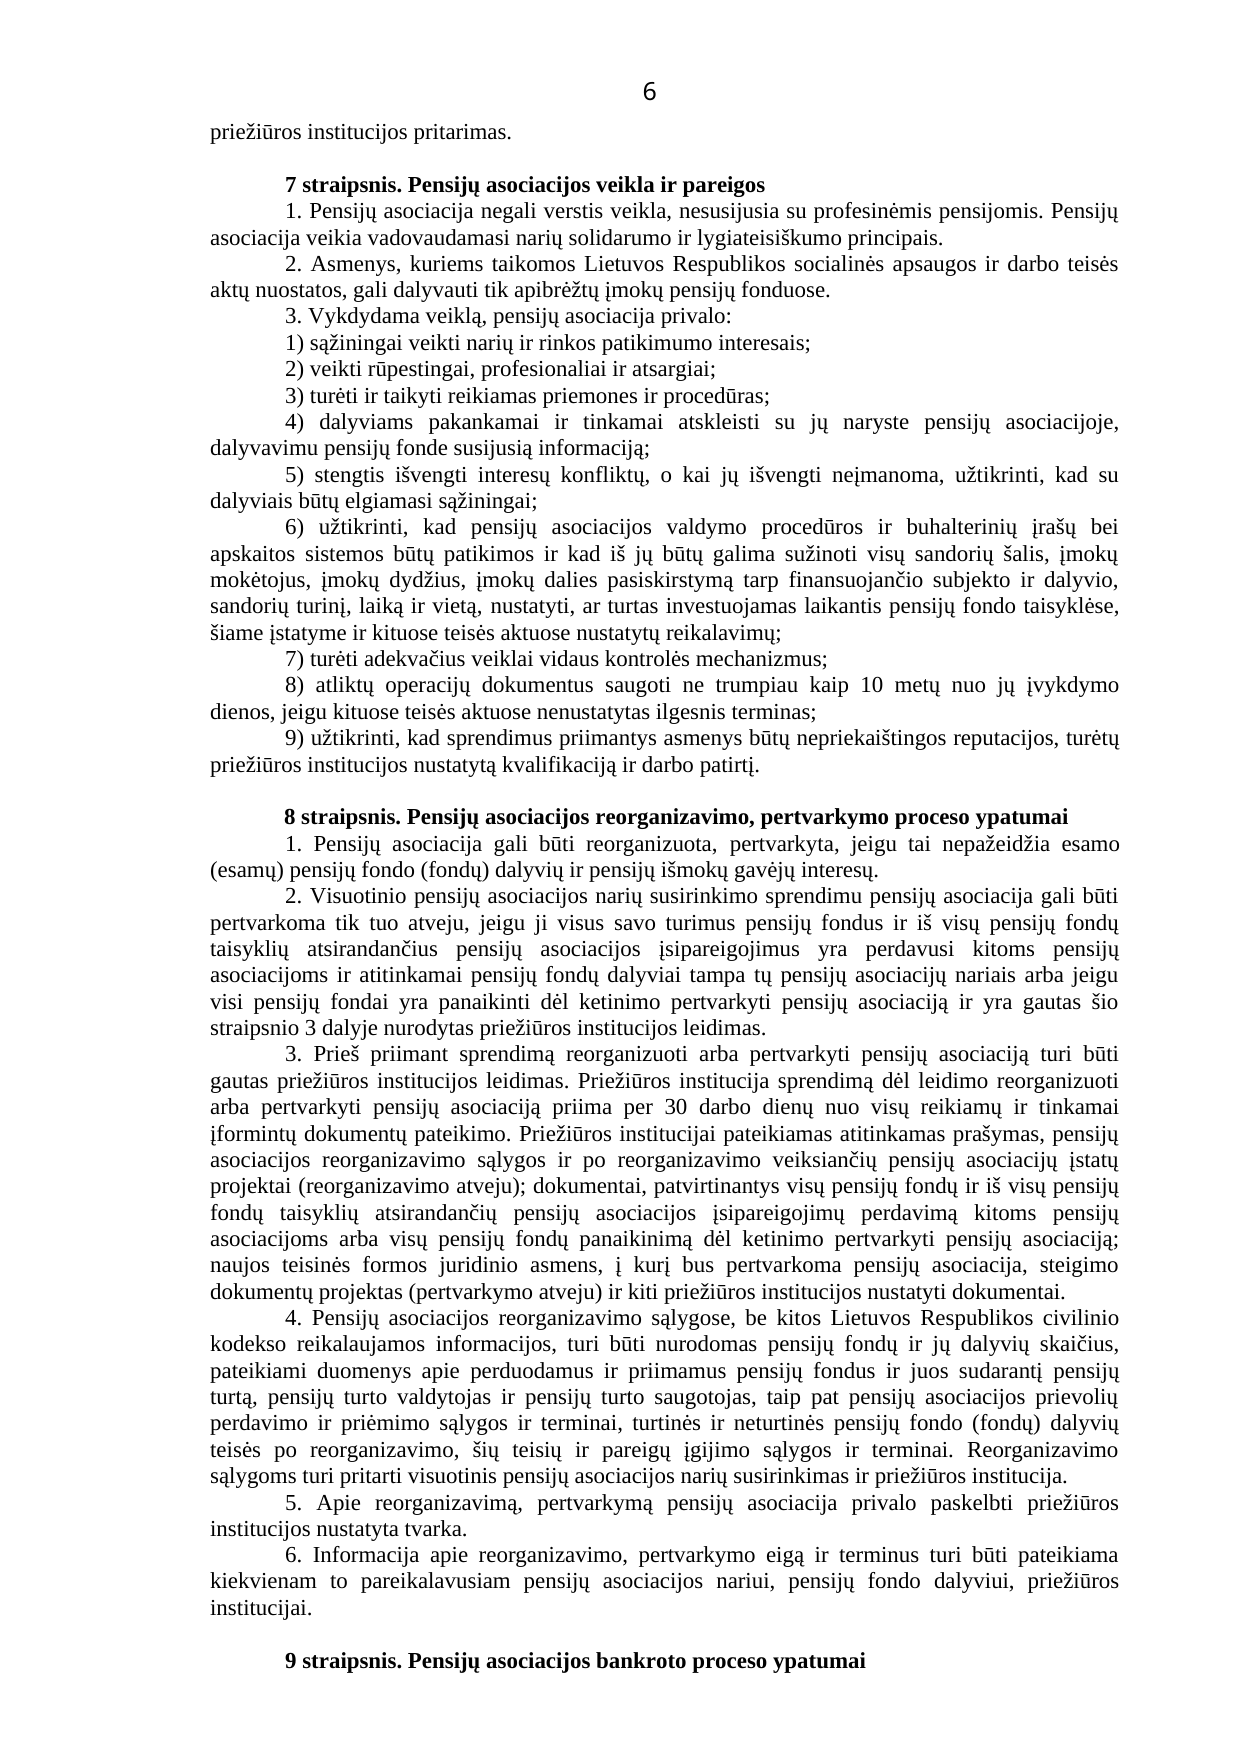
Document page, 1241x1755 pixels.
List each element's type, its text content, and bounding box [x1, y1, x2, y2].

text 3. Prieš priimant sprendimą reorganizuoti arba pertvarkyti pensijų asociaciją turi būti gautas priežiūros institucijos leidimas. Priežiūros institucija sprendimą dėl leidimo reorganizuoti arba pertvarkyti pensijų asociaciją priima per 30 darbo dienų nuo visų reikiamų ir tinkamai įformintų dokumentų pateikimo. Priežiūros institucijai pateikiamas atitinkamas prašymas, pensijų asociacijos reorganizavimo sąlygos ir po reorganizavimo veiksiančių pensijų asociacijų įstatų projektai (reorganizavimo atveju); dokumentai, patvirtinantys visų pensijų fondų ir iš visų pensijų fondų taisyklių atsirandančių pensijų asociacijos įsipareigojimų perdavimą kitoms pensijų asociacijoms arba visų pensijų fondų panaikinimą dėl ketinimo pertvarkyti pensijų asociaciją; naujos teisinės formos juridinio asmens, į kurį bus pertvarkoma pensijų asociacija, steigimo dokumentų projektas (pertvarkymo atveju) ir kiti priežiūros institucijos nustatyti dokumentai. [210, 1041, 1120, 1304]
text 1) sąžiningai veikti narių ir rinkos patikimumo interesais; [210, 329, 1120, 355]
text 4. Pensijų asociacijos reorganizavimo sąlygose, be kitos Lietuvos Respublikos civilinio kodekso reikalaujamos informacijos, turi būti nurodomas pensijų fondų ir jų dalyvių skaičius, pateikiami duomenys apie perduodamus ir priimamus pensijų fondus ir juos sudarantį pensijų turtą, pensijų turto valdytojas ir pensijų turto saugotojas, taip pat pensijų asociacijos prievolių perdavimo ir priėmimo sąlygos ir terminai, turtinės ir neturtinės pensijų fondo (fondų) dalyvių teisės po reorganizavimo, šių teisių ir pareigų įgijimo sąlygos ir terminai. Reorganizavimo sąlygoms turi pritarti visuotinis pensijų asociacijos narių susirinkimas ir priežiūros institucija. [210, 1304, 1120, 1488]
text 8) atliktų operacijų dokumentus saugoti ne trumpiau kaip 10 metų nuo jų įvykdymo dienos, jeigu kituose teisės aktuose nenustatytas ilgesnis terminas; [210, 672, 1120, 724]
text priežiūros institucijos pritarimas. [210, 118, 1120, 144]
text 6. Informacija apie reorganizavimo, pertvarkymo eigą ir terminus turi būti pateikiama kiekvienam to pareikalavusiam pensijų asociacijos nariui, pensijų fondo dalyviui, priežiūros institucijai. [210, 1541, 1120, 1620]
text 7) turėti adekvačius veiklai vidaus kontrolės mechanizmus; [210, 645, 1120, 672]
text 3) turėti ir taikyti reikiamas priemones ir procedūras; [210, 382, 1120, 408]
text 2. Asmenys, kuriems taikomos Lietuvos Respublikos socialinės apsaugos ir darbo teisės aktų nuostatos, gali dalyvauti tik apibrėžtų įmokų pensijų fonduose. [210, 250, 1120, 303]
text 3. Vykdydama veiklą, pensijų asociacija privalo: [210, 303, 1120, 329]
text 6) užtikrinti, kad pensijų asociacijos valdymo procedūros ir buhalterinių įrašų bei apskaitos sistemos būtų patikimos ir kad iš jų būtų galima sužinoti visų sandorių šalis, įmokų mokėtojus, įmokų dydžius, įmokų dalies pasiskirstymą tarp finansuojančio subjekto ir dalyvio, sandorių turinį, laiką ir vietą, nustatyti, ar turtas investuojamas laikantis pensijų fondo taisyklėse, šiame įstatyme ir kituose teisės aktuose nustatytų reikalavimų; [210, 513, 1120, 645]
text 9) užtikrinti, kad sprendimus priimantys asmenys būtų nepriekaištingos reputacijos, turėtų priežiūros institucijos nustatytą kvalifikaciją ir darbo patirtį. [210, 724, 1120, 777]
text 2. Visuotinio pensijų asociacijos narių susirinkimo sprendimu pensijų asociacija gali būti pertvarkoma tik tuo atveju, jeigu ji visus savo turimus pensijų fondus ir iš visų pensijų fondų taisyklių atsirandančius pensijų asociacijos įsipareigojimus yra perdavusi kitoms pensijų asociacijoms ir atitinkamai pensijų fondų dalyviai tampa tų pensijų asociacijų nariais arba jeigu visi pensijų fondai yra panaikinti dėl ketinimo pertvarkyti pensijų asociaciją ir yra gautas šio straipsnio 3 dalyje nurodytas priežiūros institucijos leidimas. [210, 882, 1120, 1041]
text 5. Apie reorganizavimą, pertvarkymą pensijų asociacija privalo paskelbti priežiūros institucijos nustatyta tvarka. [210, 1488, 1120, 1541]
text 7 straipsnis. Pensijų asociacijos veikla ir pareigos [210, 171, 1120, 197]
text 2) veikti rūpestingai, profesionaliai ir atsargiai; [210, 355, 1120, 382]
text 1. Pensijų asociacija negali verstis veikla, nesusijusia su profesinėmis pensijomis. Pensijų asociacija veikia vadovaudamasi narių solidarumo ir lygiateisiškumo principais. [210, 197, 1120, 250]
text 9 straipsnis. Pensijų asociacijos bankroto proceso ypatumai [210, 1647, 1120, 1673]
text 8 straipsnis. Pensijų asociacijos reorganizavimo, pertvarkymo proceso ypatumai [284, 803, 1120, 830]
text 5) stengtis išvengti interesų konfliktų, o kai jų išvengti neįmanoma, užtikrinti, kad su dalyviais būtų elgiamasi sąžiningai; [210, 461, 1120, 513]
text 1. Pensijų asociacija gali būti reorganizuota, pertvarkyta, jeigu tai nepažeidžia esamo (esamų) pensijų fondo (fondų) dalyvių ir pensijų išmokų gavėjų interesų. [210, 830, 1120, 882]
text 4) dalyviams pakankamai ir tinkamai atskleisti su jų naryste pensijų asociacijoje, dalyvavimu pensijų fonde susijusią informaciją; [210, 408, 1120, 461]
